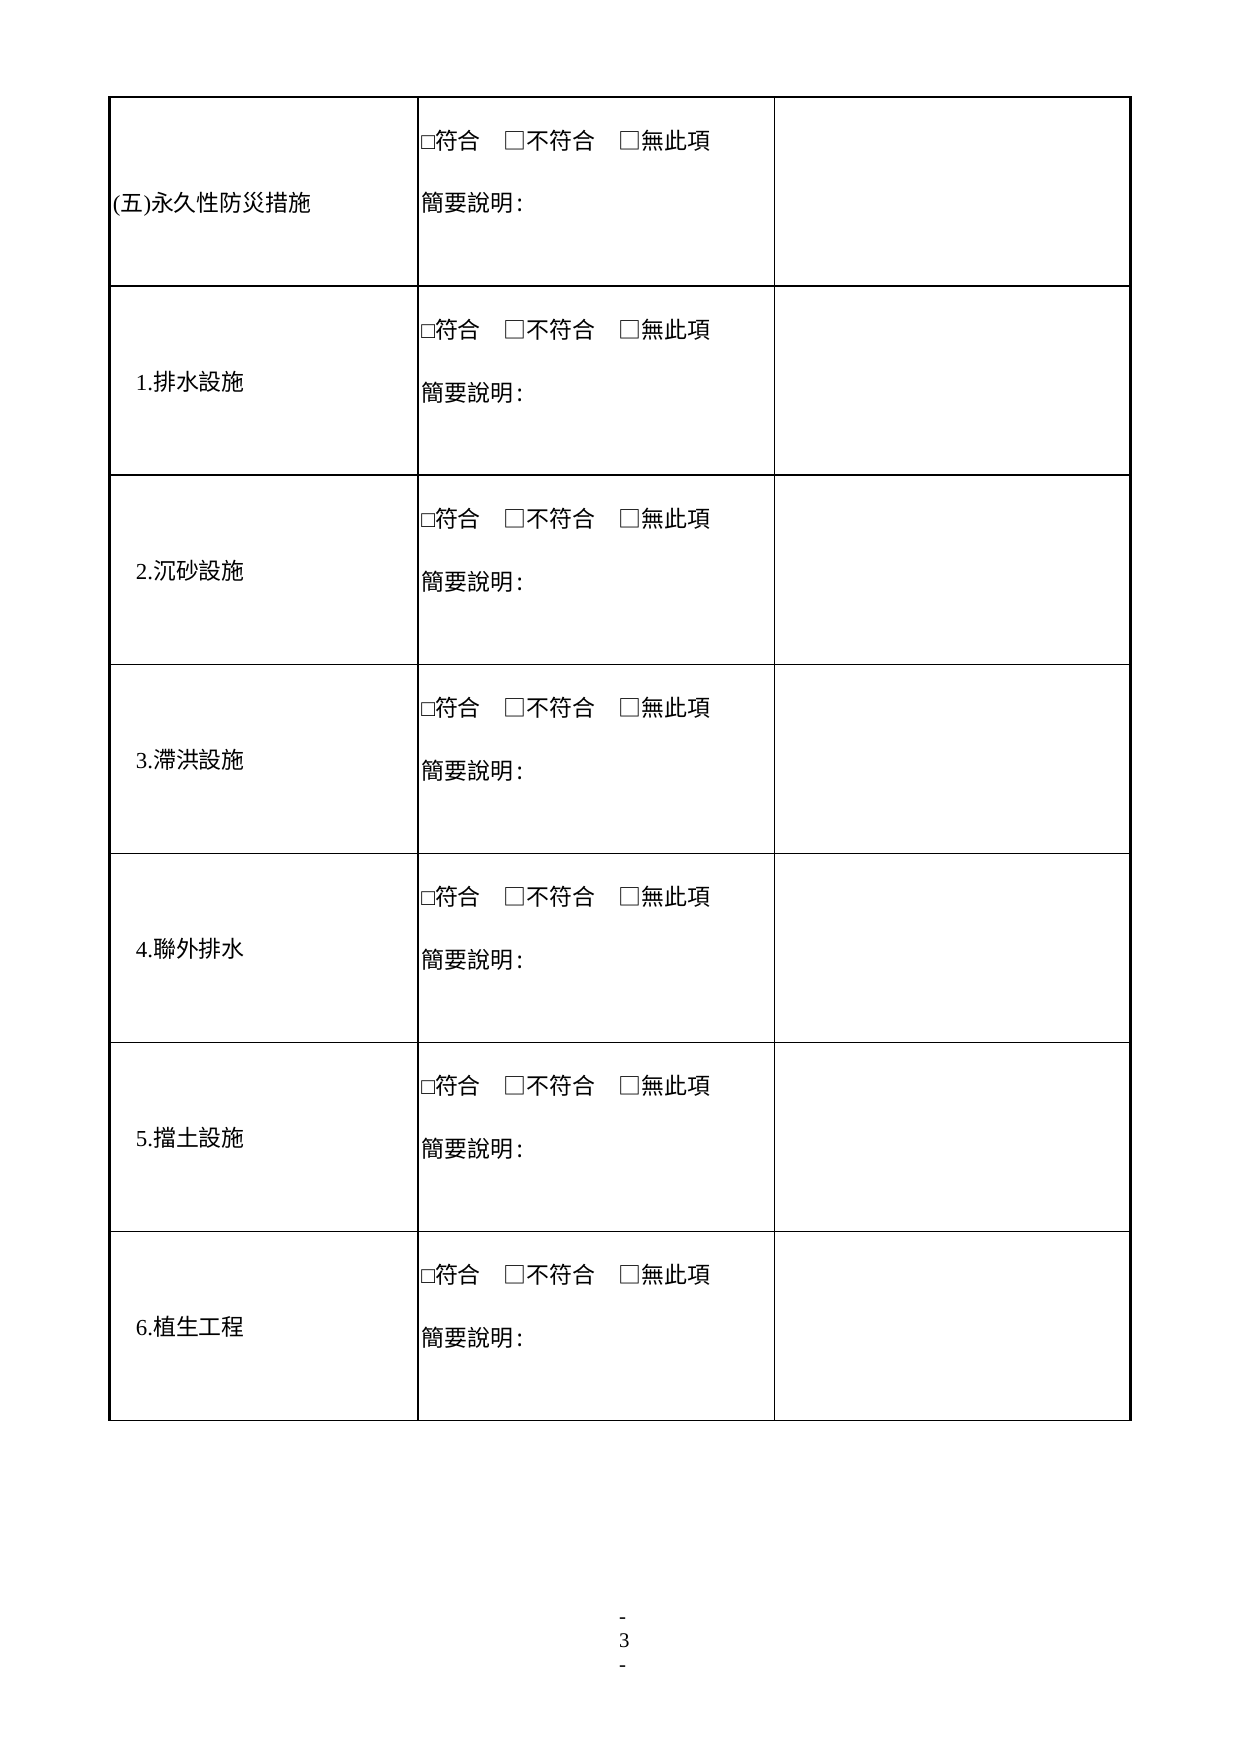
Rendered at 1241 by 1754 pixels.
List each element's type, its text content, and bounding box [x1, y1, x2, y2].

table_cell 3.滯洪設施 [111, 665, 417, 852]
table_cell 2.沉砂設施 [111, 476, 417, 663]
table_cell [775, 854, 1129, 1042]
table_cell 1.排水設施 [111, 287, 417, 474]
table_cell 6.植生工程 [111, 1232, 417, 1420]
table_cell □符合 □不符合 □無此項 簡要說明: [419, 1043, 774, 1231]
table_cell □符合 □不符合 □無此項 簡要說明: [419, 854, 774, 1042]
table_cell □符合 □不符合 □無此項 簡要說明: [419, 476, 774, 663]
table_cell 5.擋土設施 [111, 1043, 417, 1231]
table_cell [775, 665, 1129, 852]
table_cell □符合 □不符合 □無此項 簡要說明: [419, 1232, 774, 1420]
table_cell □符合 □不符合 □無此項 簡要說明: [419, 665, 774, 852]
table_cell [775, 476, 1129, 663]
table_cell [775, 98, 1129, 285]
table_cell [775, 287, 1129, 474]
table_cell □符合 □不符合 □無此項 簡要說明: [419, 287, 774, 474]
table_cell [775, 1043, 1129, 1231]
table_cell 4.聯外排水 [111, 854, 417, 1042]
table_cell [775, 1232, 1129, 1420]
table_cell (五)永久性防災措施 [111, 98, 417, 285]
table_cell □符合 □不符合 □無此項 簡要說明: [419, 98, 774, 285]
